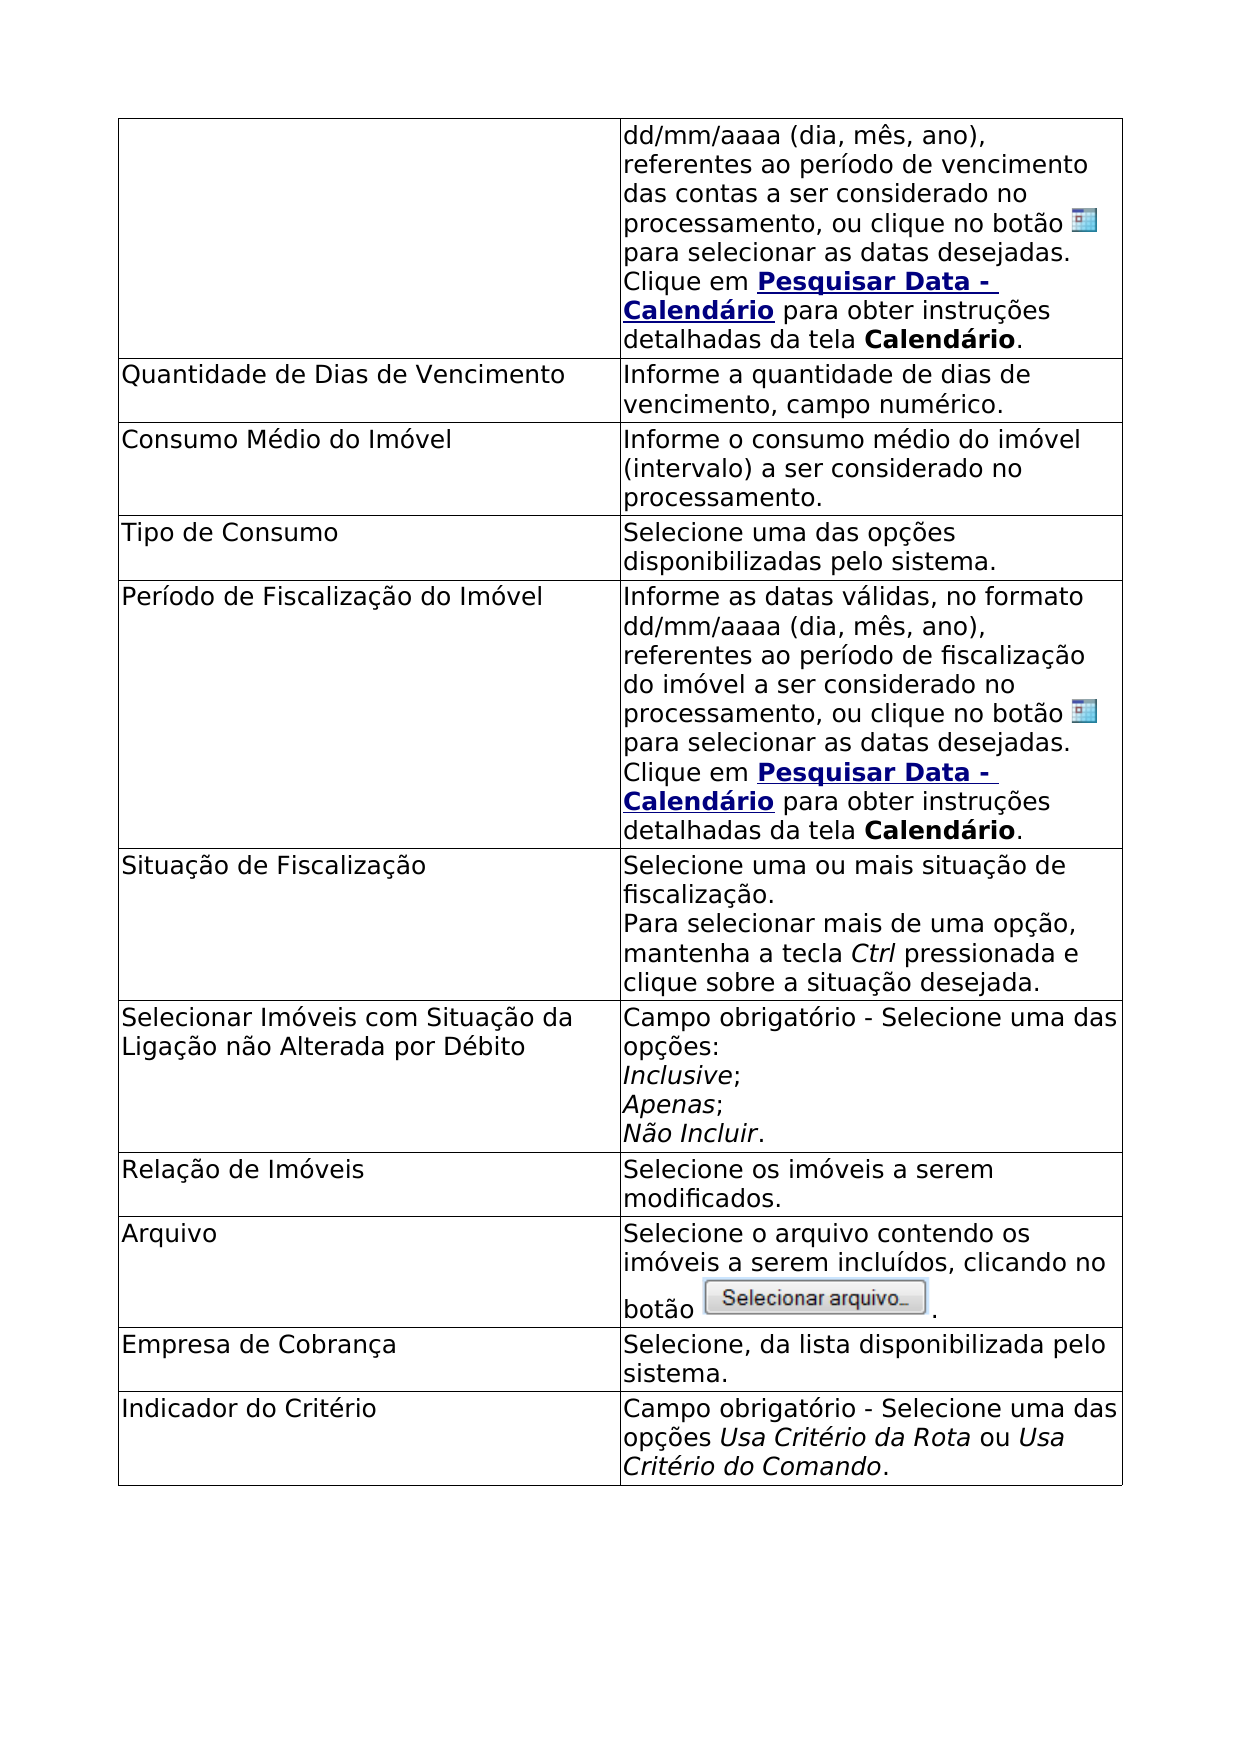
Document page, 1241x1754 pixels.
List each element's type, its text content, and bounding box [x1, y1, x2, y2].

table_cell Arquivo [119, 1217, 620, 1327]
table_cell Tipo de Consumo [119, 516, 620, 579]
picture [1071, 208, 1097, 232]
table_cell Situação de Fiscalização [119, 849, 620, 1000]
table_cell Quantidade de Dias de Vencimento [119, 359, 620, 422]
table_cell Período de Fiscalização do Imóvel [119, 581, 620, 848]
table_cell Empresa de Cobrança [119, 1328, 620, 1391]
table_cell Relação de Imóveis [119, 1153, 620, 1216]
table_cell Selecione, da lista disponibilizada pelo sistema. [621, 1328, 1122, 1391]
table_cell Campo obrigatório - Selecione uma das opções: Inclusive; Apenas; Não Incluir. [621, 1001, 1122, 1152]
table_cell Consumo Médio do Imóvel [119, 423, 620, 515]
table_cell dd/mm/aaaa (dia, mês, ano), referentes ao período de vencimento das contas a ser considerado no processamento, ou clique no botão para selecionar as datas desejadas. Clique em Pesquisar Data - Calendário para obter instruções detalhadas da tela Calendário. [621, 119, 1122, 358]
picture [1071, 699, 1097, 723]
table_cell Informe o consumo médio do imóvel (intervalo) a ser considerado no processamento. [621, 423, 1122, 515]
table_cell Campo obrigatório - Selecione uma das opções Usa Critério da Rota ou Usa Critério do Comando. [621, 1392, 1122, 1484]
table_cell Selecione uma das opções disponibilizadas pelo sistema. [621, 516, 1122, 579]
table_cell Informe a quantidade de dias de vencimento, campo numérico. [621, 359, 1122, 422]
table_cell Indicador do Critério [119, 1392, 620, 1484]
table_cell [119, 119, 620, 358]
table_cell Selecione uma ou mais situação de fiscalização. Para selecionar mais de uma opção, mantenha a tecla Ctrl pressionada e clique sobre a situação desejada. [621, 849, 1122, 1000]
table_cell Selecione o arquivo contendo os imóveis a serem incluídos, clicando no botão . [621, 1217, 1122, 1327]
table_cell Selecionar Imóveis com Situação da Ligação não Alterada por Débito [119, 1001, 620, 1152]
table_cell Informe as datas válidas, no formato dd/mm/aaaa (dia, mês, ano), referentes ao período de fiscalização do imóvel a ser considerado no processamento, ou clique no botão para selecionar as datas desejadas. Clique em Pesquisar Data - Calendário para obter instruções detalhadas da tela Calendário. [621, 581, 1122, 848]
table_cell Selecione os imóveis a serem modificados. [621, 1153, 1122, 1216]
picture [702, 1277, 931, 1318]
